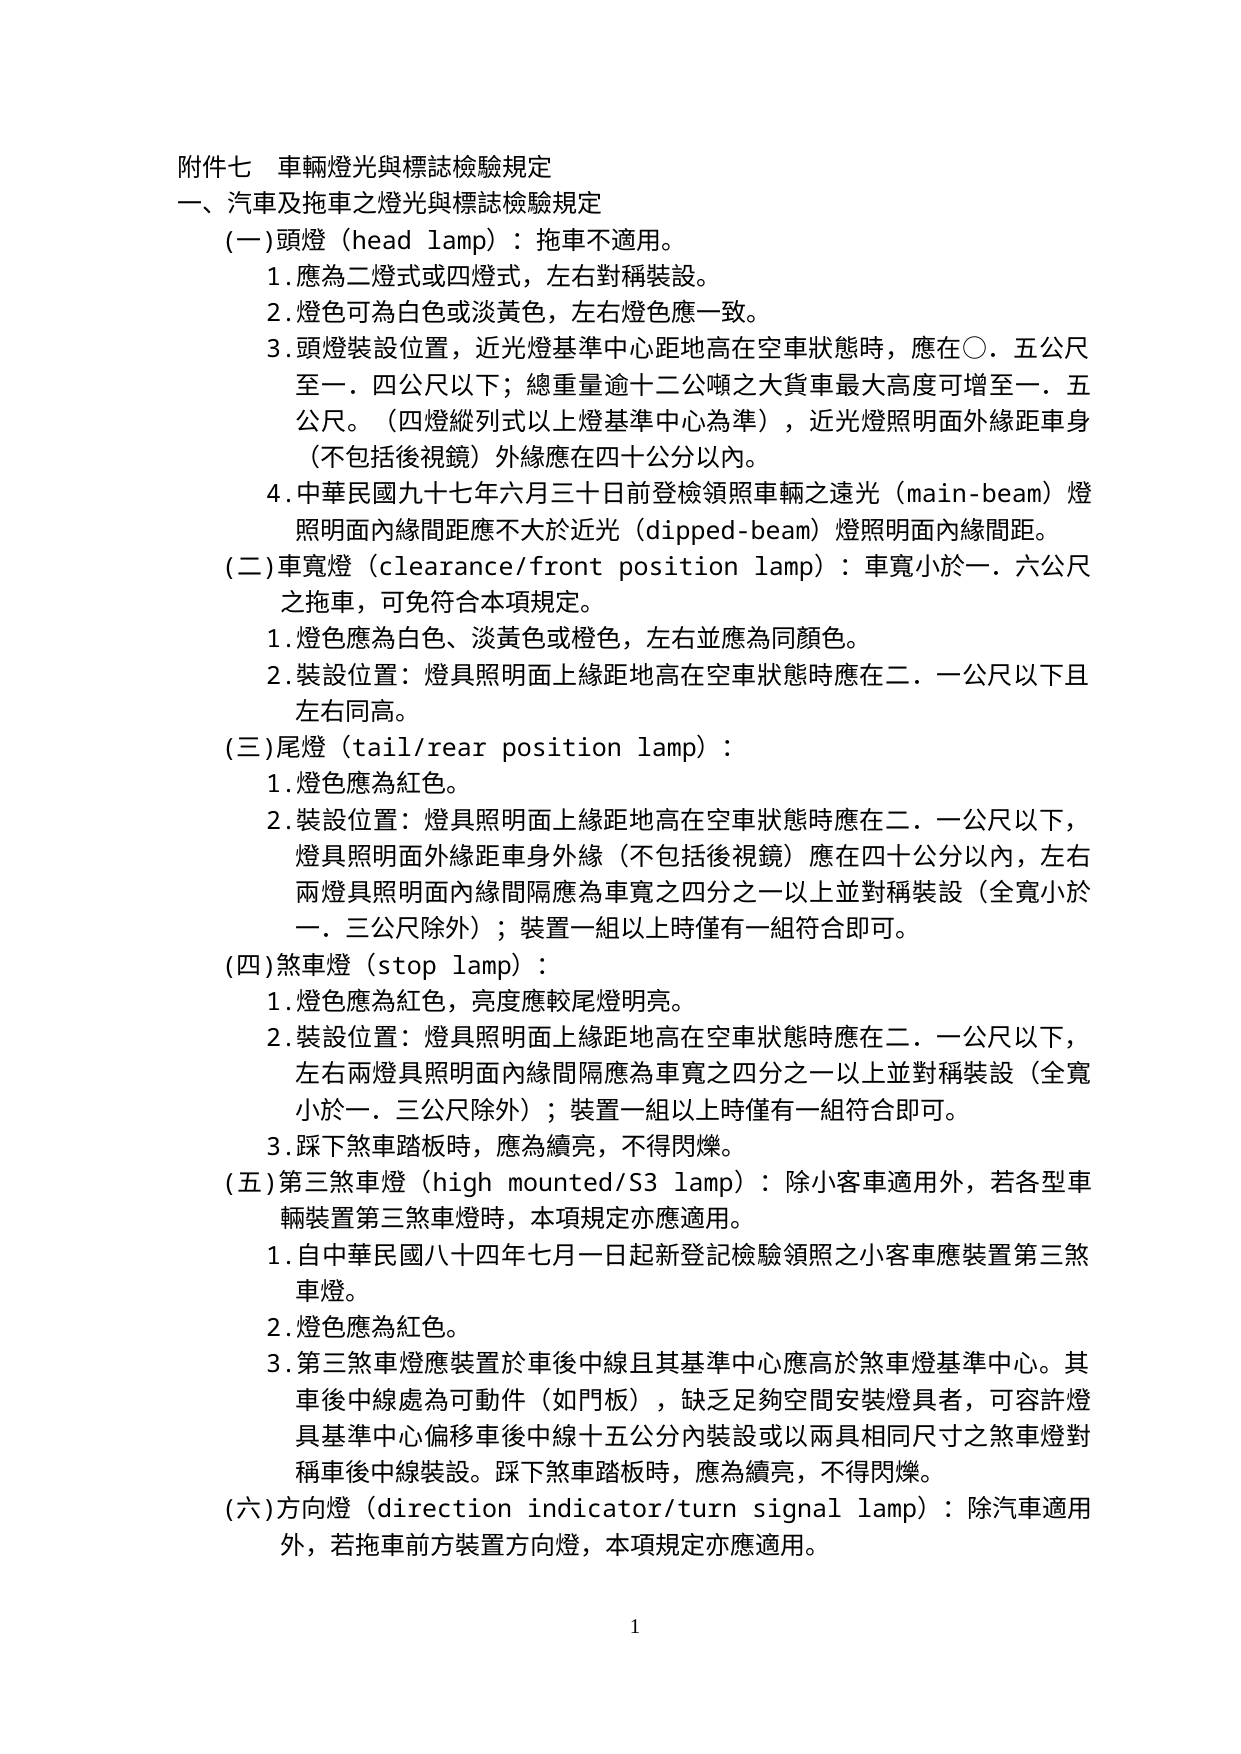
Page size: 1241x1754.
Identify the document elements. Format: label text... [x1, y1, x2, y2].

text 2.裝設位置：燈具照明面上緣距地高在空車狀態時應在二．一公尺以下且左右同高。 [266, 655, 1092, 728]
text 1.燈色應為紅色。 [246, 764, 1092, 800]
text 2.燈色應為紅色。 [266, 1308, 1092, 1344]
text 2.裝設位置：燈具照明面上緣距地高在空車狀態時應在二．一公尺以下，燈具照明面外緣距車身外緣（不包括後視鏡）應在四十公分以內，左右兩燈具照明面內緣間隔應為車寬之四分之一以上並對稱裝設（全寬小於一．三公尺除外）；裝置一組以上時僅有一組符合即可。 [266, 800, 1092, 945]
text 1.燈色應為紅色，亮度應較尾燈明亮。 [266, 981, 1092, 1018]
text (一)頭燈（head lamp）：拖車不適用。 [222, 220, 1092, 256]
text (五)第三煞車燈（high mounted/S3 lamp）：除小客車適用外，若各型車輛裝置第三煞車燈時，本項規定亦應適用。 [222, 1163, 1092, 1235]
text 3.頭燈裝設位置，近光燈基準中心距地高在空車狀態時，應在○．五公尺至一．四公尺以下；總重量逾十二公噸之大貨車最大高度可增至一．五公尺。（四燈縱列式以上燈基準中心為準），近光燈照明面外緣距車身（不包括後視鏡）外緣應在四十公分以內。 [266, 329, 1092, 474]
text 附件七 車輛燈光與標誌檢驗規定 [177, 148, 1092, 184]
text (二)車寬燈（clearance/front position lamp）：車寬小於一．六公尺之拖車，可免符合本項規定。 [222, 546, 1092, 619]
text 2.裝設位置：燈具照明面上緣距地高在空車狀態時應在二．一公尺以下，左右兩燈具照明面內緣間隔應為車寬之四分之一以上並對稱裝設（全寬小於一．三公尺除外）；裝置一組以上時僅有一組符合即可。 [266, 1018, 1092, 1126]
text (三)尾燈（tail/rear position lamp）： [222, 728, 1092, 764]
text 4.中華民國九十七年六月三十日前登檢領照車輛之遠光（main-beam）燈照明面內緣間距應不大於近光（dipped-beam）燈照明面內緣間距。 [266, 474, 1092, 546]
text 3.第三煞車燈應裝置於車後中線且其基準中心應高於煞車燈基準中心。其車後中線處為可動件（如門板），缺乏足夠空間安裝燈具者，可容許燈具基準中心偏移車後中線十五公分內裝設或以兩具相同尺寸之煞車燈對稱車後中線裝設。踩下煞車踏板時，應為續亮，不得閃爍。 [266, 1344, 1092, 1489]
text 2.燈色可為白色或淡黃色，左右燈色應一致。 [246, 293, 1092, 329]
text (四)煞車燈（stop lamp）： [222, 945, 1092, 981]
text 一、汽車及拖車之燈光與標誌檢驗規定 [177, 184, 1092, 220]
text 1.燈色應為白色、淡黃色或橙色，左右並應為同顏色。 [246, 619, 1092, 655]
text 1.應為二燈式或四燈式，左右對稱裝設。 [246, 256, 1092, 293]
text 1.自中華民國八十四年七月一日起新登記檢驗領照之小客車應裝置第三煞車燈。 [266, 1235, 1092, 1308]
text 3.踩下煞車踏板時，應為續亮，不得閃爍。 [266, 1126, 1092, 1163]
text (六)方向燈（direction indicator/turn signal lamp）：除汽車適用外，若拖車前方裝置方向燈，本項規定亦應適用。 [222, 1489, 1092, 1561]
